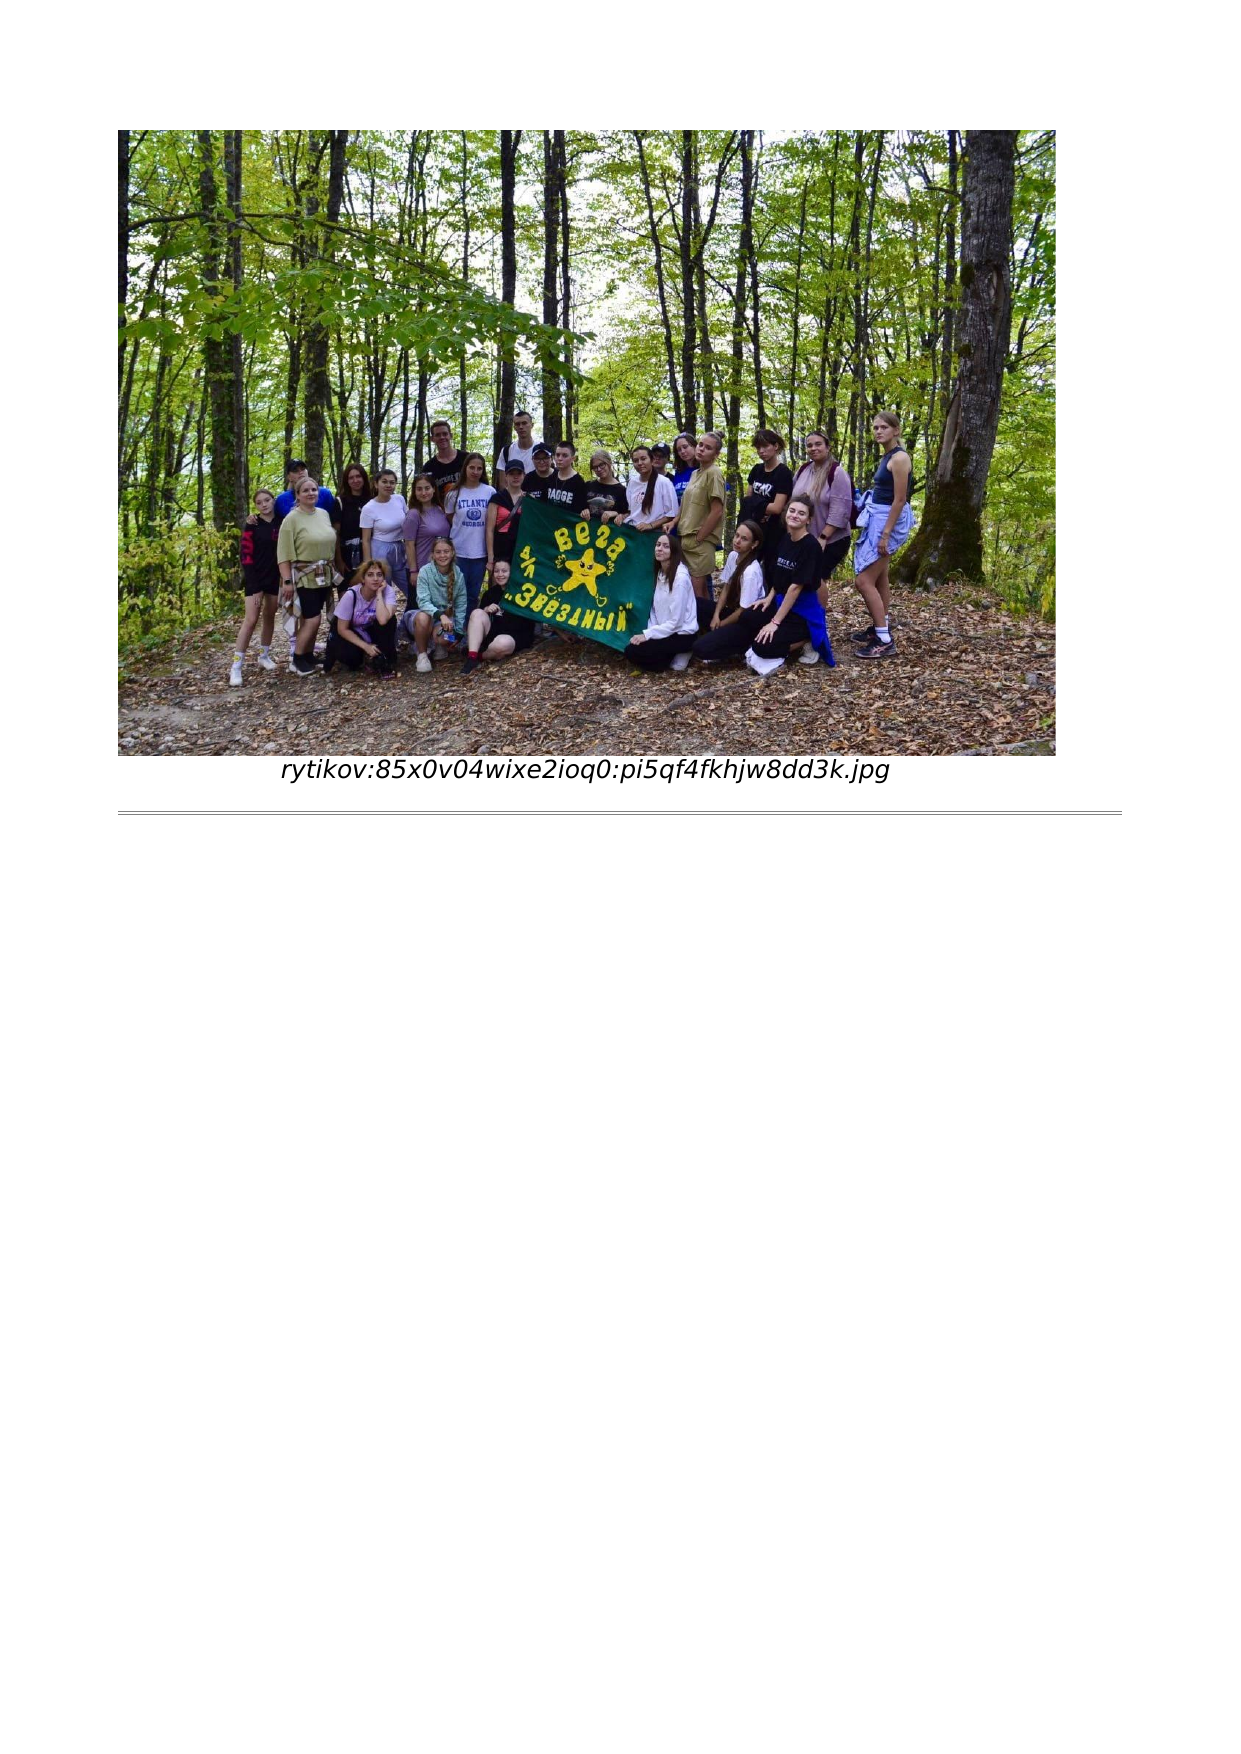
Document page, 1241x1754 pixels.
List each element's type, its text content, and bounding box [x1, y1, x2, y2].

picture [118, 130, 1056, 756]
text rytikov:85x0v04wixe2ioq0:pi5qf4fkhjw8dd3k.jpg [118, 756, 1056, 784]
